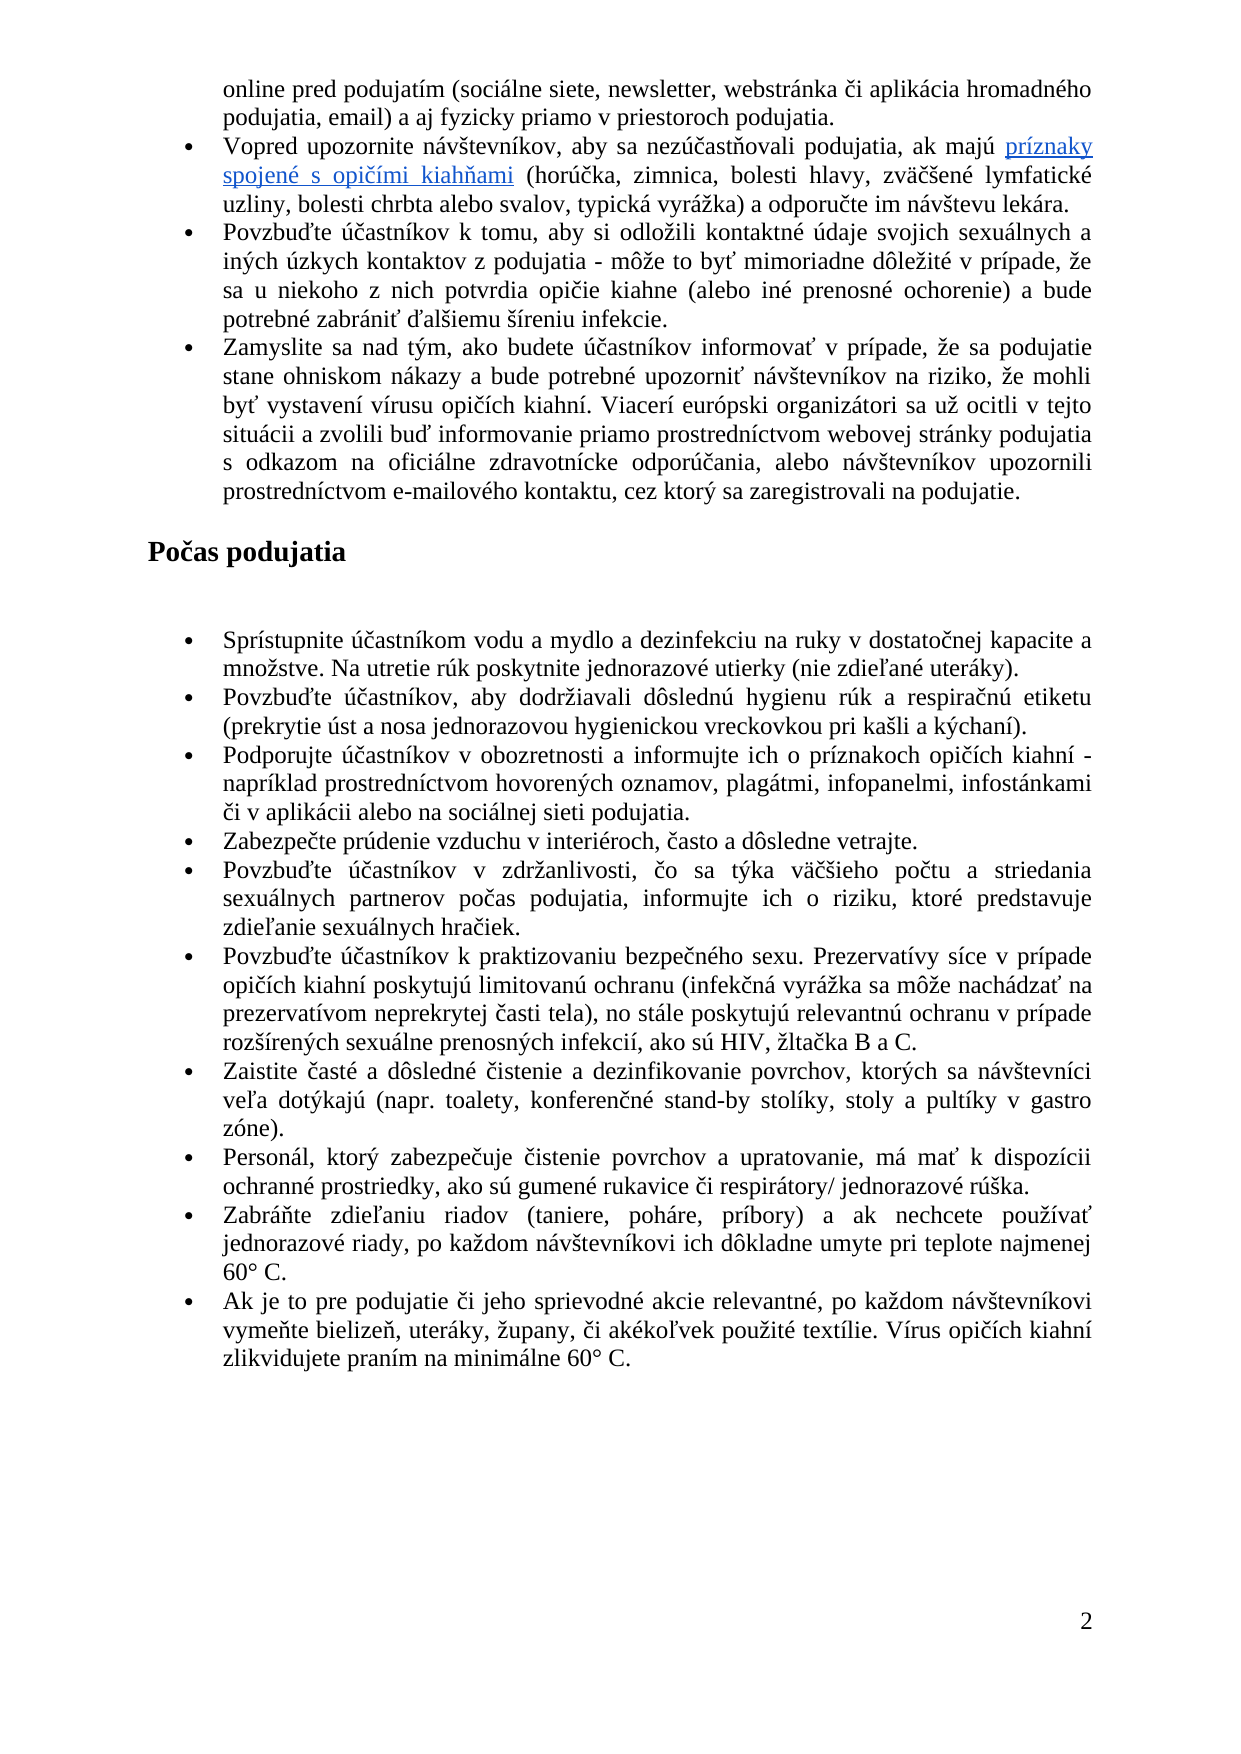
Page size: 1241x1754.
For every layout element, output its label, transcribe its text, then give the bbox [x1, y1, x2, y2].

list Zamyslite sa nad tým, ako budete účastníkov informovať v prípade, že sa podujatie stane ohniskom nákazy a bude potrebné upozorniť návštevníkov na riziko, že mohli byť vystavení vírusu opičích kiahní. Viacerí európski organizátori sa už ocitli v tejto situácii a zvolili buď informovanie priamo prostredníctvom webovej stránky podujatia s odkazom na oficiálne zdravotnícke odporúčania, alebo návštevníkov upozornili prostredníctvom e-mailového kontaktu, cez ktorý sa zaregistrovali na podujatie. [185, 332, 1093, 505]
list Povzbuďte účastníkov v zdržanlivosti, čo sa týka väčšieho počtu a striedania sexuálnych partnerov počas podujatia, informujte ich o riziku, ktoré predstavuje zdieľanie sexuálnych hračiek. [185, 855, 1093, 941]
list Zabráňte zdieľaniu riadov (taniere, poháre, príbory) a ak nechcete používať jednorazové riady, po každom návštevníkovi ich dôkladne umyte pri teplote najmenej 60° C. [185, 1200, 1093, 1286]
list Povzbuďte účastníkov, aby dodržiavali dôslednú hygienu rúk a respiračnú etiketu (prekrytie úst a nosa jednorazovou hygienickou vreckovkou pri kašli a kýchaní). [185, 682, 1093, 740]
list Povzbuďte účastníkov k praktizovaniu bezpečného sexu. Prezervatívy síce v prípade opičích kiahní poskytujú limitovanú ochranu (infekčná vyrážka sa môže nachádzať na prezervatívom neprekrytej časti tela), no stále poskytujú relevantnú ochranu v prípade rozšírených sexuálne prenosných infekcií, ako sú HIV, žltačka B a C. [185, 941, 1093, 1056]
list online pred podujatím (sociálne siete, newsletter, webstránka či aplikácia hromadného podujatia, email) a aj fyzicky priamo v priestoroch podujatia. [185, 74, 1093, 131]
list Personál, ktorý zabezpečuje čistenie povrchov a upratovanie, má mať k dispozícii ochranné prostriedky, ako sú gumené rukavice či respirátory/ jednorazové rúška. [185, 1142, 1093, 1200]
list Zabezpečte prúdenie vzduchu v interiéroch, často a dôsledne vetrajte. [185, 826, 1093, 855]
list Sprístupnite účastníkom vodu a mydlo a dezinfekciu na ruky v dostatočnej kapacite a množstve. Na utretie rúk poskytnite jednorazové utierky (nie zdieľané uteráky). [185, 625, 1093, 682]
list Povzbuďte účastníkov k tomu, aby si odložili kontaktné údaje svojich sexuálnych a iných úzkych kontaktov z podujatia - môže to byť mimoriadne dôležité v prípade, že sa u niekoho z nich potvrdia opičie kiahne (alebo iné prenosné ochorenie) a bude potrebné zabrániť ďalšiemu šíreniu infekcie. [185, 217, 1093, 332]
list Podporujte účastníkov v obozretnosti a informujte ich o príznakoch opičích kiahní - napríklad prostredníctvom hovorených oznamov, plagátmi, infopanelmi, infostánkami či v aplikácii alebo na sociálnej sieti podujatia. [185, 740, 1093, 826]
list Vopred upozornite návštevníkov, aby sa nezúčastňovali podujatia, ak majú príznaky spojené s opičími kiahňami (horúčka, zimnica, bolesti hlavy, zväčšené lymfatické uzliny, bolesti chrbta alebo svalov, typická vyrážka) a odporučte im návštevu lekára. [185, 131, 1093, 217]
list Ak je to pre podujatie či jeho sprievodné akcie relevantné, po každom návštevníkovi vymeňte bielizeň, uteráky, župany, či akékoľvek použité textílie. Vírus opičích kiahní zlikvidujete praním na minimálne 60° C. [185, 1286, 1093, 1372]
list Zaistite časté a dôsledné čistenie a dezinfikovanie povrchov, ktorých sa návštevníci veľa dotýkajú (napr. toalety, konferenčné stand-by stolíky, stoly a pultíky v gastro zóne). [185, 1056, 1093, 1142]
text Počas podujatia [148, 534, 1093, 567]
